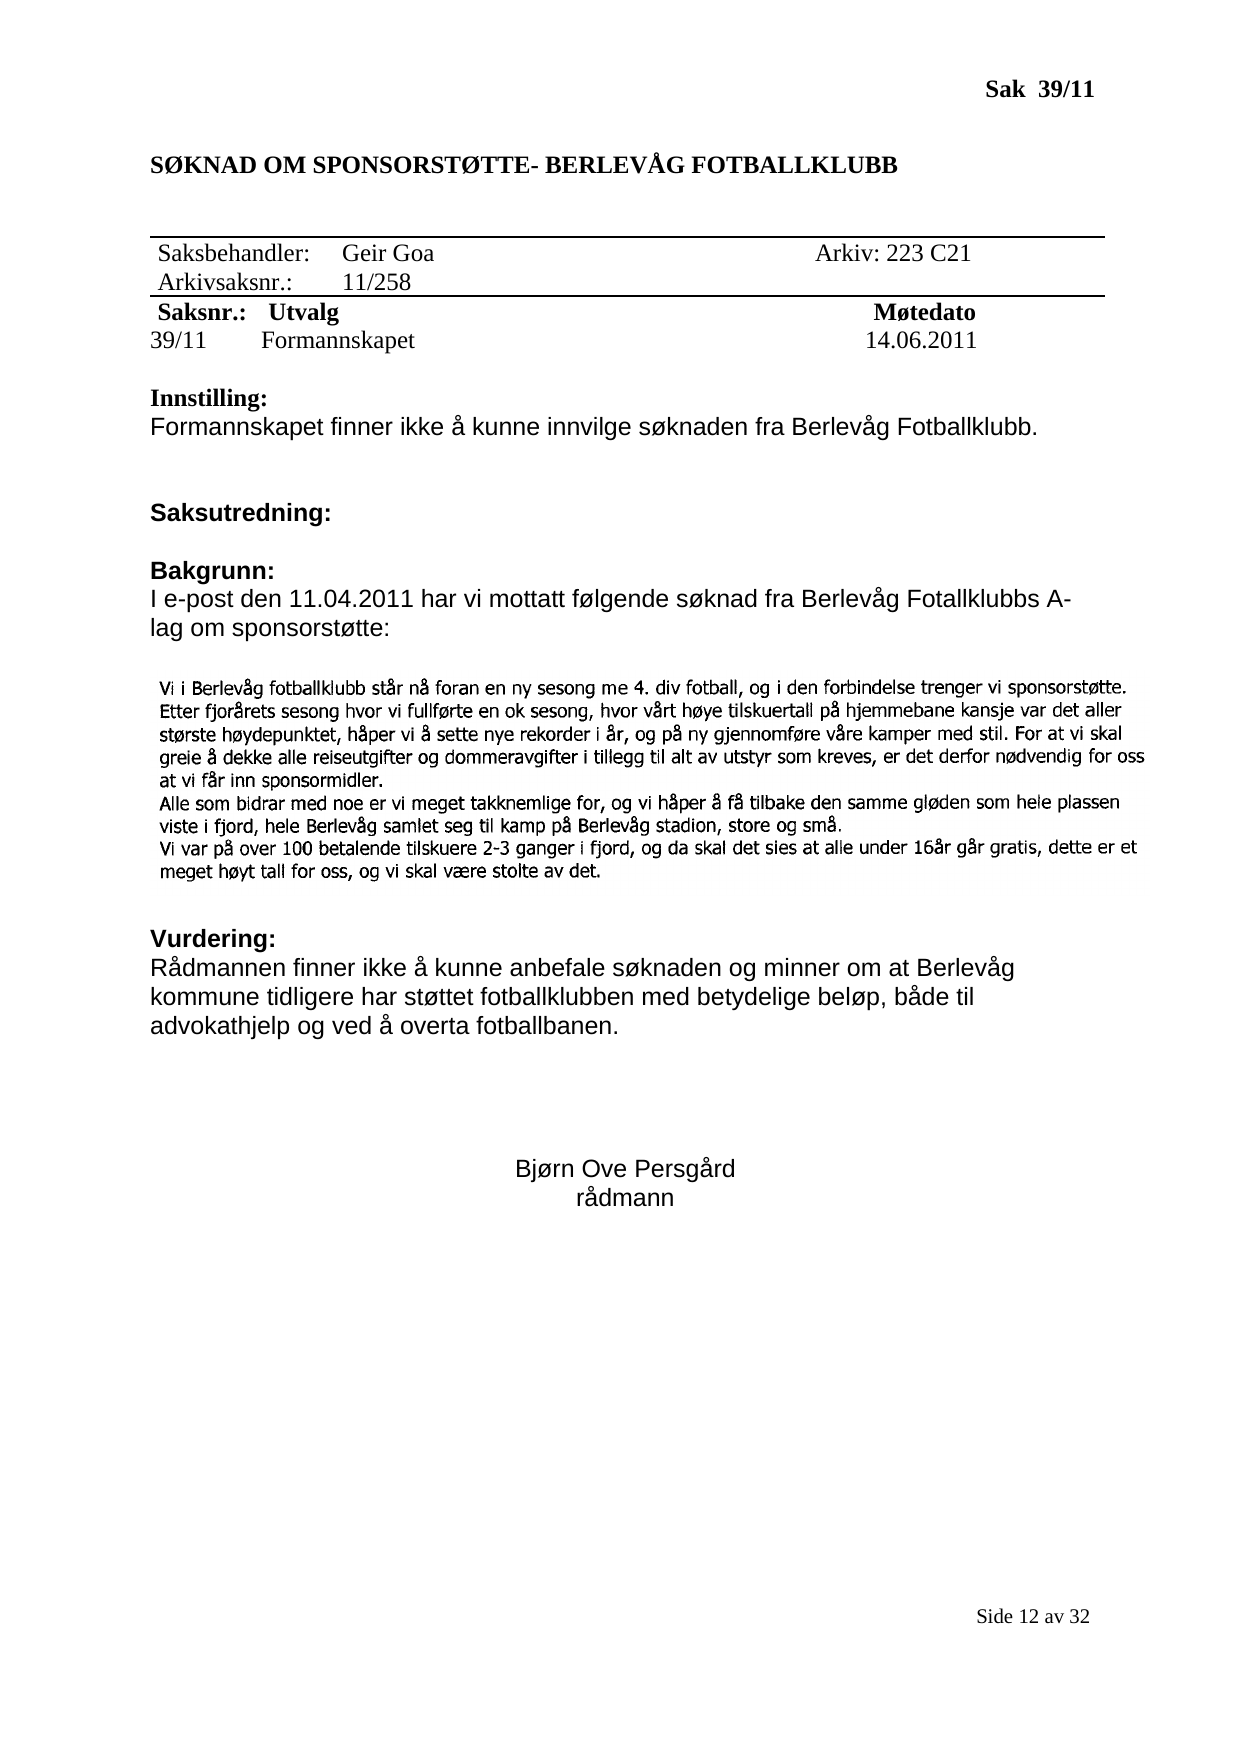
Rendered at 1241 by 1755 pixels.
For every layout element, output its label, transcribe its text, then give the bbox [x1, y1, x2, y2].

table_header Geir Goa [335, 238, 807, 267]
table_cell 11/258 [335, 267, 576, 295]
text rådmann [150, 1183, 1100, 1212]
text 39/11 Formannskapet 14.06.2011 [150, 326, 1100, 354]
table_header Arkiv: 223 C21 [808, 238, 1104, 267]
text Bjørn Ove Persgård [150, 1154, 1100, 1183]
table_cell [808, 267, 1104, 295]
text Bakgrunn: [150, 556, 1100, 584]
text I e-post den 11.04.2011 har vi mottatt følgende søknad fra Berlevåg Fotallklubbs A-lag om sponsorstøtte: [150, 584, 1100, 642]
text Formannskapet finner ikke å kunne innvilge søknaden fra Berlevåg Fotballklubb. [150, 412, 1100, 441]
text SØKNAD OM SPONSORSTØTTE- BERLEVÅG FOTBALLKLUBB [150, 150, 1100, 179]
table_header [1105, 236, 1115, 267]
text Saksutredning: [150, 498, 1100, 527]
table_cell Arkivsaksnr.: [150, 267, 334, 295]
table_cell Møtedato [866, 295, 1115, 326]
text Vurdering: [150, 924, 1100, 953]
table_cell [576, 267, 807, 295]
table_header Saksbehandler: [150, 238, 334, 267]
table_cell [1105, 267, 1115, 295]
text Innstilling: [150, 383, 1100, 412]
text Rådmannen finner ikke å kunne anbefale søknaden og minner om at Berlevåg kommune tidligere har støttet fotballklubben med betydelige beløp, både til advokathjelp og ved å overta fotballbanen. [150, 953, 1100, 1039]
table_cell Saksnr.: [150, 297, 261, 326]
table_cell Utvalg [261, 297, 866, 326]
